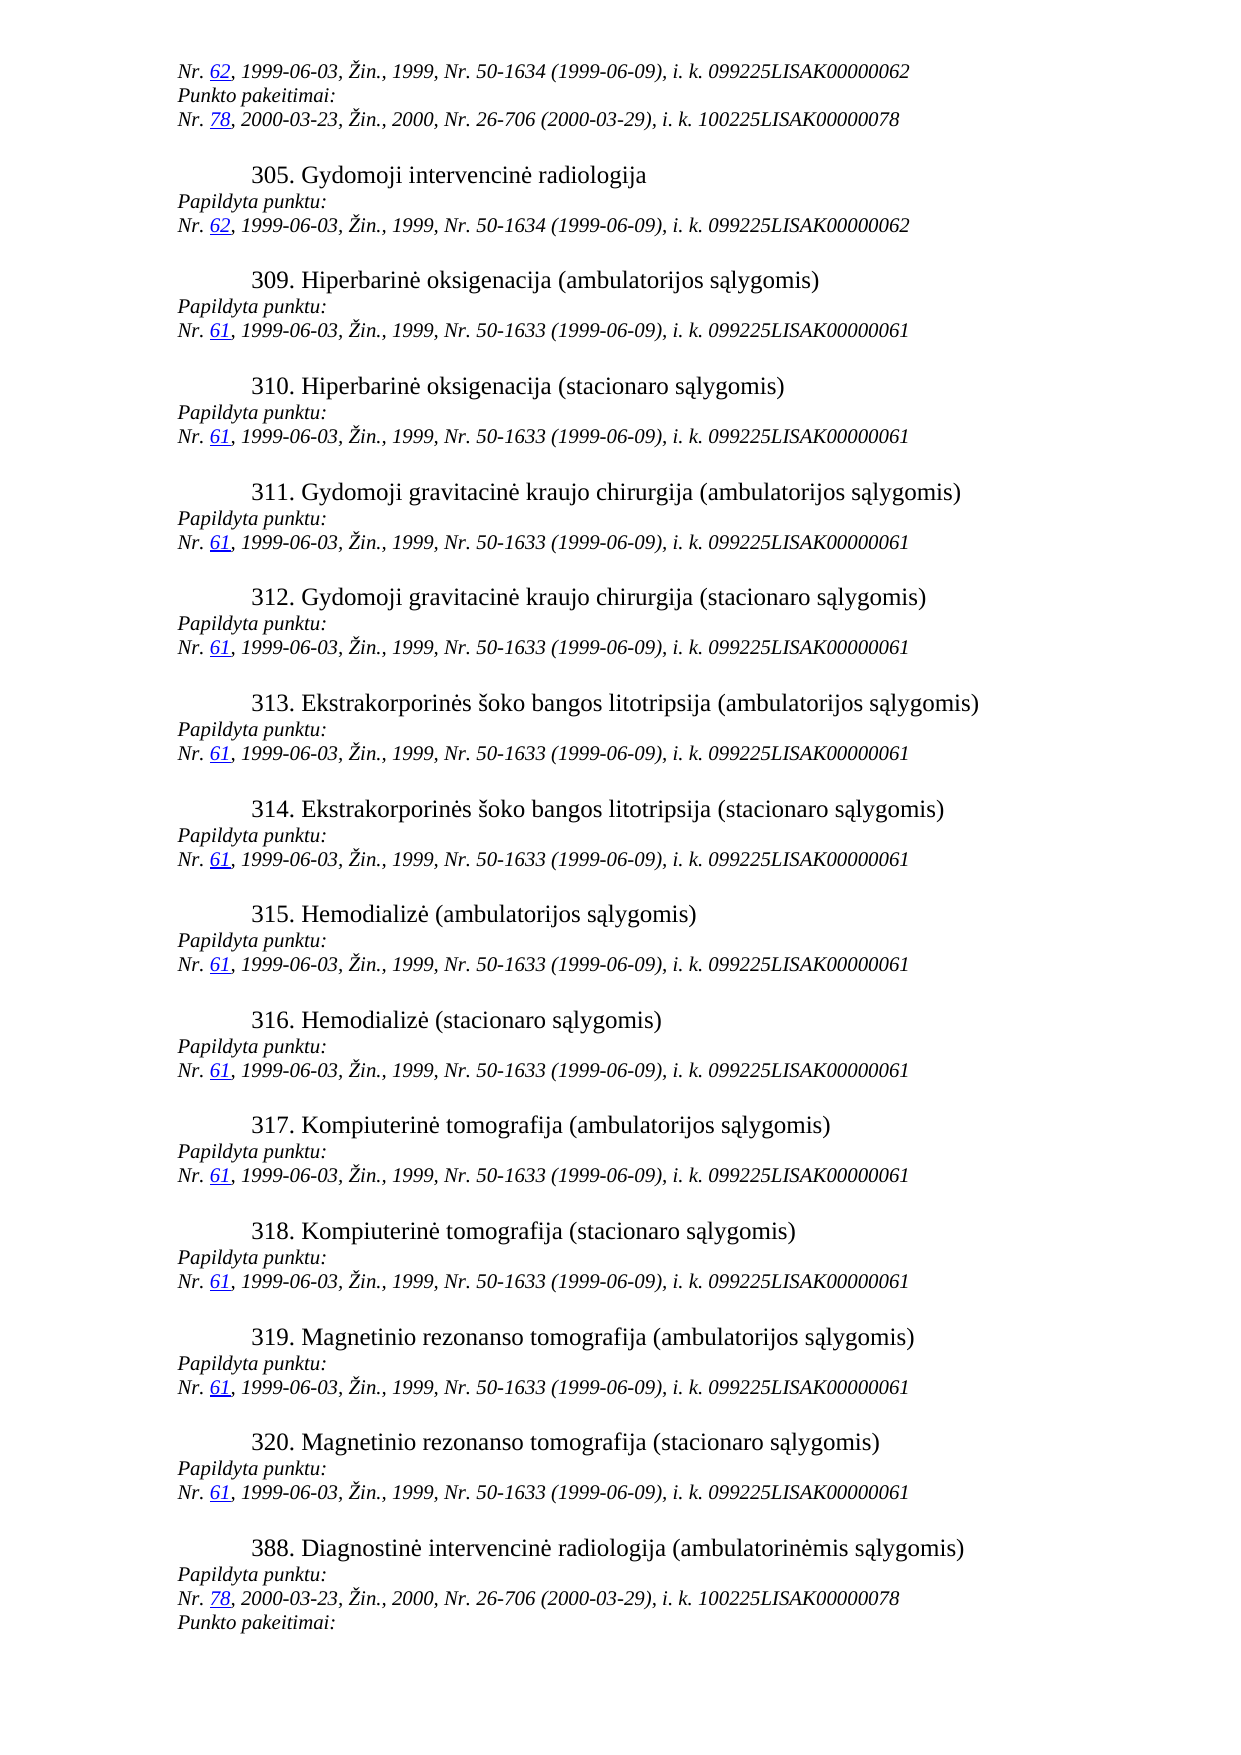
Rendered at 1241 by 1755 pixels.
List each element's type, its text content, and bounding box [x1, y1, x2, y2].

text 317. Kompiuterinė tomografija (ambulatorijos sąlygomis) [177, 1111, 1181, 1139]
text Punkto pakeitimai: [177, 83, 1181, 107]
text 319. Magnetinio rezonanso tomografija (ambulatorijos sąlygomis) [177, 1322, 1181, 1351]
text Papildyta punktu: [177, 506, 1181, 530]
text Papildyta punktu: [177, 1139, 1181, 1163]
text Nr. 62, 1999-06-03, Žin., 1999, Nr. 50-1634 (1999-06-09), i. k. 099225LISAK00000062 [177, 59, 1181, 83]
text Nr. 61, 1999-06-03, Žin., 1999, Nr. 50-1633 (1999-06-09), i. k. 099225LISAK00000061 [177, 635, 1181, 659]
text Papildyta punktu: [177, 928, 1181, 952]
text 316. Hemodializė (stacionaro sąlygomis) [177, 1005, 1181, 1034]
text 311. Gydomoji gravitacinė kraujo chirurgija (ambulatorijos sąlygomis) [177, 477, 1181, 506]
text Nr. 61, 1999-06-03, Žin., 1999, Nr. 50-1633 (1999-06-09), i. k. 099225LISAK00000061 [177, 1269, 1181, 1293]
text 318. Kompiuterinė tomografija (stacionaro sąlygomis) [177, 1216, 1181, 1245]
text Papildyta punktu: [177, 1351, 1181, 1375]
text Nr. 61, 1999-06-03, Žin., 1999, Nr. 50-1633 (1999-06-09), i. k. 099225LISAK00000061 [177, 1375, 1181, 1399]
text Papildyta punktu: [177, 1245, 1181, 1269]
text 312. Gydomoji gravitacinė kraujo chirurgija (stacionaro sąlygomis) [177, 582, 1181, 611]
text Papildyta punktu: [177, 1034, 1181, 1058]
text Nr. 61, 1999-06-03, Žin., 1999, Nr. 50-1633 (1999-06-09), i. k. 099225LISAK00000061 [177, 424, 1181, 448]
text Nr. 78, 2000-03-23, Žin., 2000, Nr. 26-706 (2000-03-29), i. k. 100225LISAK00000078 [177, 1586, 1181, 1610]
text Papildyta punktu: [177, 294, 1181, 318]
text 320. Magnetinio rezonanso tomografija (stacionaro sąlygomis) [177, 1427, 1181, 1456]
text Nr. 62, 1999-06-03, Žin., 1999, Nr. 50-1634 (1999-06-09), i. k. 099225LISAK00000062 [177, 213, 1181, 237]
text Nr. 61, 1999-06-03, Žin., 1999, Nr. 50-1633 (1999-06-09), i. k. 099225LISAK00000061 [177, 530, 1181, 554]
text Nr. 61, 1999-06-03, Žin., 1999, Nr. 50-1633 (1999-06-09), i. k. 099225LISAK00000061 [177, 1163, 1181, 1187]
text 315. Hemodializė (ambulatorijos sąlygomis) [177, 899, 1181, 928]
text 388. Diagnostinė intervencinė radiologija (ambulatorinėmis sąlygomis) [177, 1533, 1181, 1562]
text 314. Ekstrakorporinės šoko bangos litotripsija (stacionaro sąlygomis) [177, 794, 1181, 822]
text 305. Gydomoji intervencinė radiologija [177, 160, 1181, 189]
text Nr. 61, 1999-06-03, Žin., 1999, Nr. 50-1633 (1999-06-09), i. k. 099225LISAK00000061 [177, 318, 1181, 342]
text Papildyta punktu: [177, 611, 1181, 635]
text Nr. 61, 1999-06-03, Žin., 1999, Nr. 50-1633 (1999-06-09), i. k. 099225LISAK00000061 [177, 1480, 1181, 1504]
text Papildyta punktu: [177, 189, 1181, 213]
text Papildyta punktu: [177, 400, 1181, 424]
text Papildyta punktu: [177, 1456, 1181, 1480]
text Nr. 61, 1999-06-03, Žin., 1999, Nr. 50-1633 (1999-06-09), i. k. 099225LISAK00000061 [177, 847, 1181, 871]
text Nr. 61, 1999-06-03, Žin., 1999, Nr. 50-1633 (1999-06-09), i. k. 099225LISAK00000061 [177, 1058, 1181, 1082]
text Nr. 61, 1999-06-03, Žin., 1999, Nr. 50-1633 (1999-06-09), i. k. 099225LISAK00000061 [177, 741, 1181, 765]
text Papildyta punktu: [177, 1562, 1181, 1586]
text Nr. 78, 2000-03-23, Žin., 2000, Nr. 26-706 (2000-03-29), i. k. 100225LISAK00000078 [177, 107, 1181, 131]
text 310. Hiperbarinė oksigenacija (stacionaro sąlygomis) [177, 371, 1181, 400]
text Papildyta punktu: [177, 717, 1181, 741]
text 313. Ekstrakorporinės šoko bangos litotripsija (ambulatorijos sąlygomis) [177, 688, 1181, 717]
text Nr. 61, 1999-06-03, Žin., 1999, Nr. 50-1633 (1999-06-09), i. k. 099225LISAK00000061 [177, 952, 1181, 976]
text 309. Hiperbarinė oksigenacija (ambulatorijos sąlygomis) [177, 266, 1181, 294]
text Punkto pakeitimai: [177, 1610, 1181, 1634]
text Papildyta punktu: [177, 822, 1181, 847]
